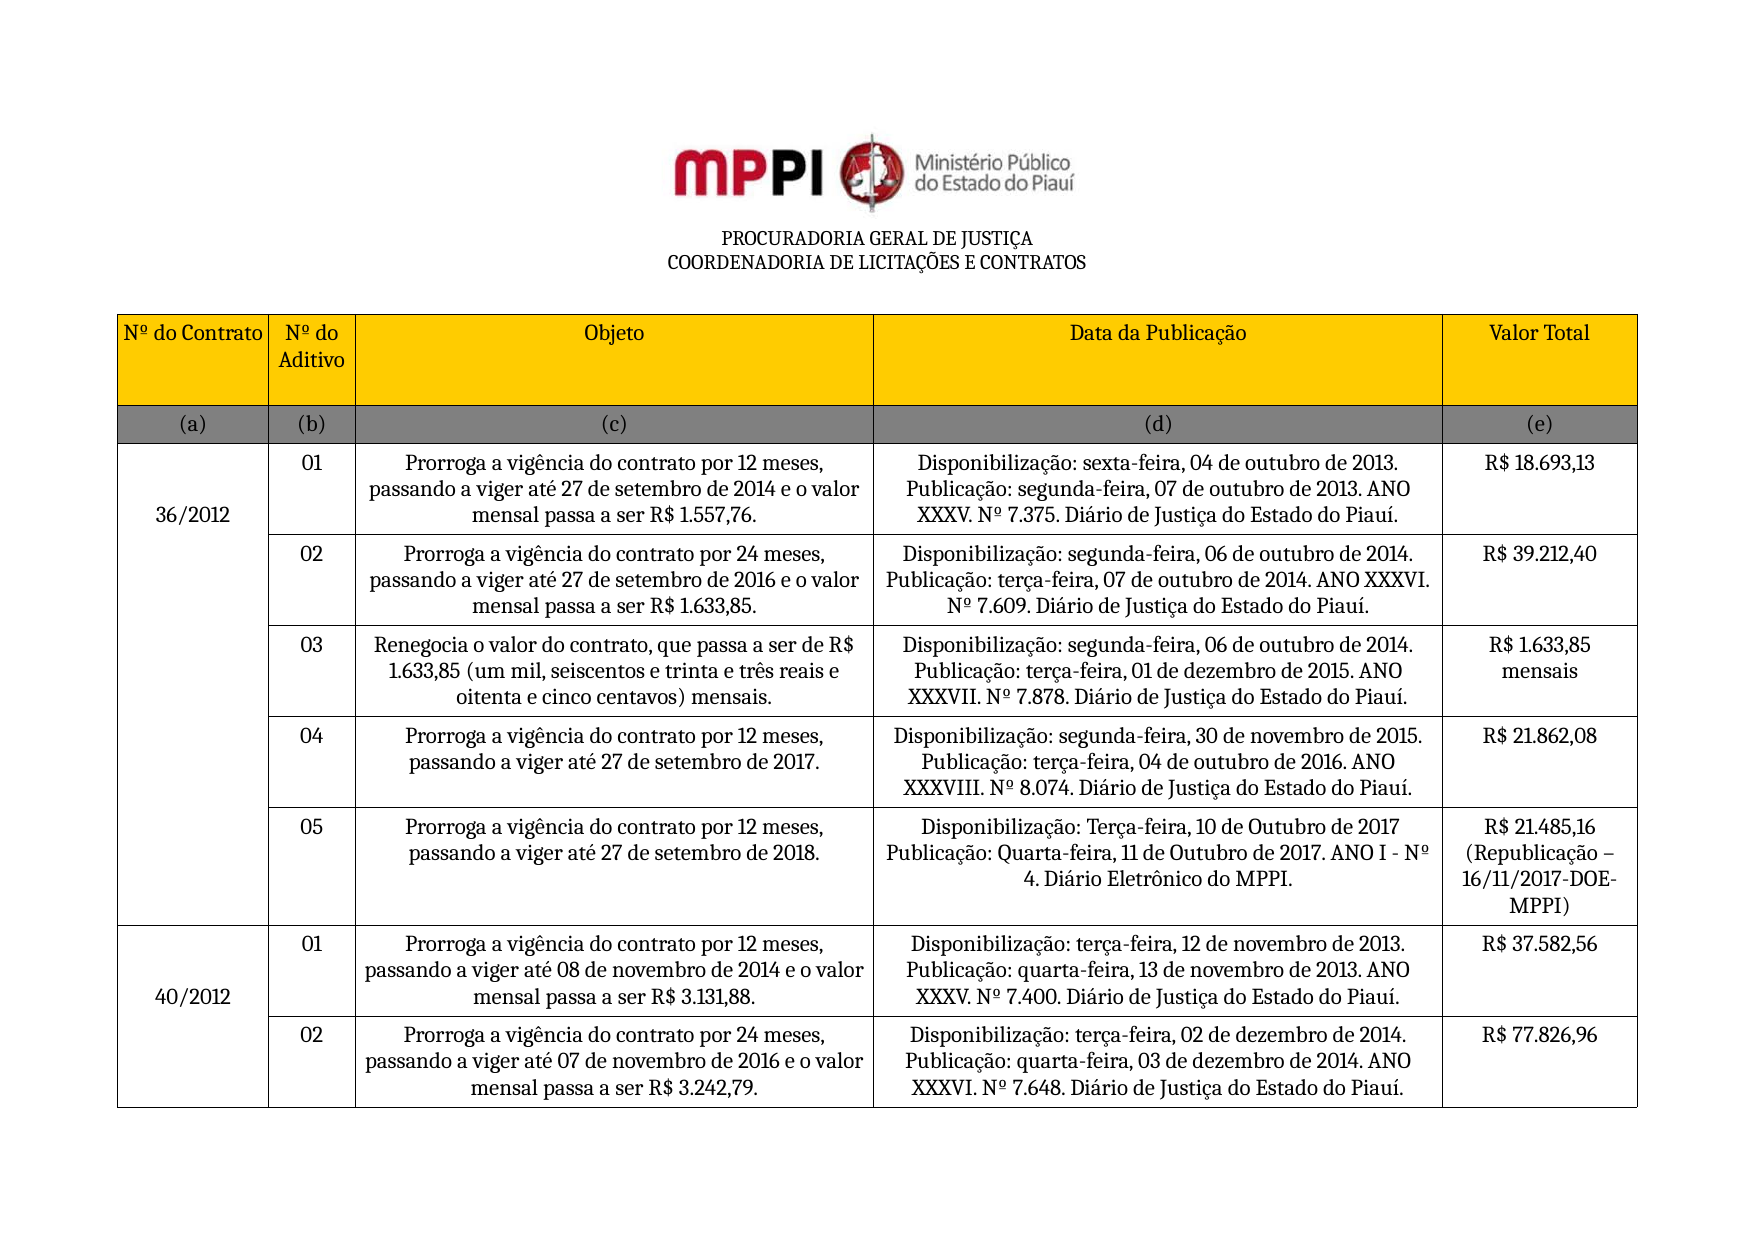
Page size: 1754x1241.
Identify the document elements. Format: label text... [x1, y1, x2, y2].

table_cell Prorroga a vigência do contrato por 12 meses, passando a viger até 08 de novembro de 2014 e o valor mensal passa a ser R$ 3.131,88. [356, 926, 873, 1016]
table_cell Disponibilização: terça-feira, 02 de dezembro de 2014. Publicação: quarta-feira, 03 de dezembro de 2014. ANO XXXVI. Nº 7.648. Diário de Justiça do Estado do Piauí. [874, 1017, 1442, 1107]
table_cell (e) [1443, 406, 1637, 443]
table_cell R$ 18.693,13 [1443, 444, 1637, 534]
table_cell (a) [118, 406, 268, 443]
table_header Valor Total [1443, 315, 1637, 405]
table_cell (b) [269, 406, 355, 443]
table_cell 02 [269, 535, 355, 625]
table_header Data da Publicação [874, 315, 1442, 405]
table_cell Prorroga a vigência do contrato por 12 meses, passando a viger até 27 de setembro de 2014 e o valor mensal passa a ser R$ 1.557,76. [356, 444, 873, 534]
table_cell 03 [269, 626, 355, 716]
table_cell 04 [269, 717, 355, 807]
table_cell R$ 37.582,56 [1443, 926, 1637, 1016]
table_header Nº do Aditivo [269, 315, 355, 405]
table_cell Disponibilização: segunda-feira, 06 de outubro de 2014. Publicação: terça-feira, 07 de outubro de 2014. ANO XXXVI. Nº 7.609. Diário de Justiça do Estado do Piauí. [874, 535, 1442, 625]
table_cell 02 [269, 1017, 355, 1107]
table_cell R$ 1.633,85 mensais [1443, 626, 1637, 716]
table_cell Disponibilização: terça-feira, 12 de novembro de 2013. Publicação: quarta-feira, 13 de novembro de 2013. ANO XXXV. Nº 7.400. Diário de Justiça do Estado do Piauí. [874, 926, 1442, 1016]
table_cell R$ 39.212,40 [1443, 535, 1637, 625]
table_cell Renegocia o valor do contrato, que passa a ser de R$ 1.633,85 (um mil, seiscentos e trinta e três reais e oitenta e cinco centavos) mensais. [356, 626, 873, 716]
table_cell R$ 21.862,08 [1443, 717, 1637, 807]
table_cell 40/2012 [118, 926, 268, 1107]
table_cell R$ 21.485,16 (Republicação – 16/11/2017-DOE-MPPI) [1443, 808, 1637, 925]
table_cell Disponibilização: Terça-feira, 10 de Outubro de 2017 Publicação: Quarta-feira, 11 de Outubro de 2017. ANO I - Nº 4. Diário Eletrônico do MPPI. [874, 808, 1442, 925]
table_cell Prorroga a vigência do contrato por 24 meses, passando a viger até 07 de novembro de 2016 e o valor mensal passa a ser R$ 3.242,79. [356, 1017, 873, 1107]
table_cell Prorroga a vigência do contrato por 12 meses, passando a viger até 27 de setembro de 2017. [356, 717, 873, 807]
table_cell R$ 77.826,96 [1443, 1017, 1637, 1107]
table_cell Prorroga a vigência do contrato por 24 meses, passando a viger até 27 de setembro de 2016 e o valor mensal passa a ser R$ 1.633,85. [356, 535, 873, 625]
table_cell 01 [269, 926, 355, 1016]
text PROCURADORIA GERAL DE JUSTIÇA [118, 227, 1636, 251]
table_cell (d) [874, 406, 1442, 443]
table_cell Disponibilização: segunda-feira, 06 de outubro de 2014. Publicação: terça-feira, 01 de dezembro de 2015. ANO XXXVII. Nº 7.878. Diário de Justiça do Estado do Piauí. [874, 626, 1442, 716]
text COORDENADORIA DE LICITAÇÕES E CONTRATOS [118, 251, 1636, 275]
table_header Nº do Contrato [118, 315, 268, 405]
table_cell Disponibilização: segunda-feira, 30 de novembro de 2015. Publicação: terça-feira, 04 de outubro de 2016. ANO XXXVIII. Nº 8.074. Diário de Justiça do Estado do Piauí. [874, 717, 1442, 807]
table_cell 01 [269, 444, 355, 534]
table_cell (c) [356, 406, 873, 443]
table_cell Prorroga a vigência do contrato por 12 meses, passando a viger até 27 de setembro de 2018. [356, 808, 873, 925]
table_cell 05 [269, 808, 355, 925]
table_cell Disponibilização: sexta-feira, 04 de outubro de 2013. Publicação: segunda-feira, 07 de outubro de 2013. ANO XXXV. Nº 7.375. Diário de Justiça do Estado do Piauí. [874, 444, 1442, 534]
table_cell 36/2012 [118, 444, 268, 925]
table_header Objeto [356, 315, 873, 405]
